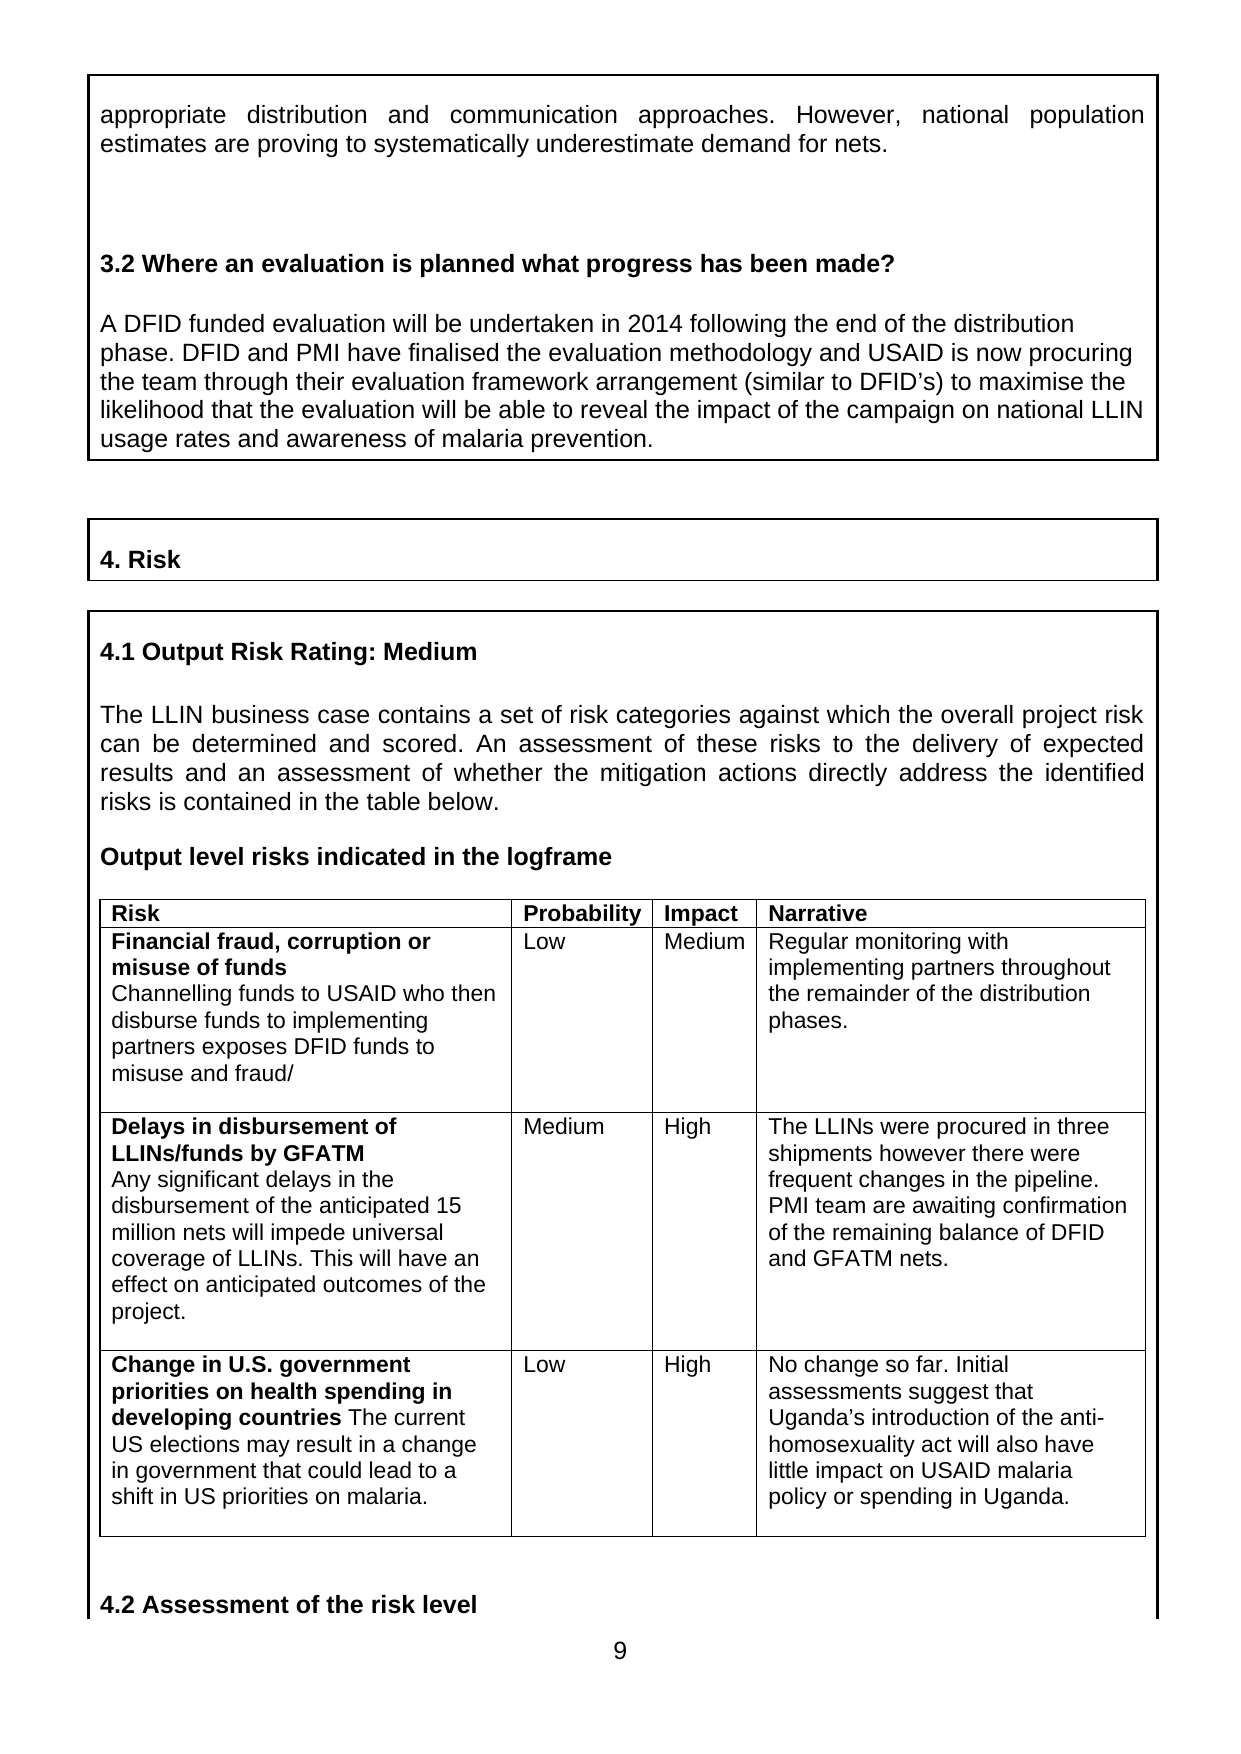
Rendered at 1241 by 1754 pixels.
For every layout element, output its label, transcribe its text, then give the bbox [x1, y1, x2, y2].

table_header Impact [653, 900, 756, 927]
table_header Risk [101, 900, 511, 927]
table_cell Medium [512, 1113, 652, 1350]
table_cell Low [512, 1351, 652, 1536]
table_header 4.1 Output Risk Rating: Medium The LLIN business case contains a set of risk categories against which the overall project risk can be determined and scored. An assessment of these risks to the delivery of expected results and an assessment of whether the mitigation actions directly address the identified risks is contained in the table below. Output level risks indicated in the logframe 4.2 Assessment of the risk level [90, 612, 1156, 1618]
table_header 4. Risk [90, 520, 1156, 580]
table_cell appropriate distribution and communication approaches. However, national population estimates are proving to systematically underestimate demand for nets. 3.2 Where an evaluation is planned what progress has been made? A DFID funded evaluation will be undertaken in 2014 following the end of the distribution phase. DFID and PMI have finalised the evaluation methodology and USAID is now procuring the team through their evaluation framework arrangement (similar to DFID’s) to maximise the likelihood that the evaluation will be able to reveal the impact of the campaign on national LLIN usage rates and awareness of malaria prevention. [90, 76, 1156, 459]
table_header Narrative [757, 900, 1145, 927]
table_header Probability [512, 900, 652, 927]
table_cell The LLINs were procured in three shipments however there were frequent changes in the pipeline. PMI team are awaiting confirmation of the remaining balance of DFID and GFATM nets. [757, 1113, 1145, 1350]
table_cell Low [512, 928, 652, 1112]
table_cell High [653, 1113, 756, 1350]
table_cell Delays in disbursement of LLINs/funds by GFATM Any significant delays in the disbursement of the anticipated 15 million nets will impede universal coverage of LLINs. This will have an effect on anticipated outcomes of the project. [101, 1113, 511, 1350]
table_cell Regular monitoring with implementing partners throughout the remainder of the distribution phases. [757, 928, 1145, 1112]
table_cell Change in U.S. government priorities on health spending in developing countries The current US elections may result in a change in government that could lead to a shift in US priorities on malaria. [101, 1351, 511, 1536]
table_cell Financial fraud, corruption or misuse of funds Channelling funds to USAID who then disburse funds to implementing partners exposes DFID funds to misuse and fraud/ [101, 928, 511, 1112]
table_cell Medium [653, 928, 756, 1112]
table_cell High [653, 1351, 756, 1536]
table_cell No change so far. Initial assessments suggest that Uganda’s introduction of the anti-homosexuality act will also have little impact on USAID malaria policy or spending in Uganda. [757, 1351, 1145, 1536]
